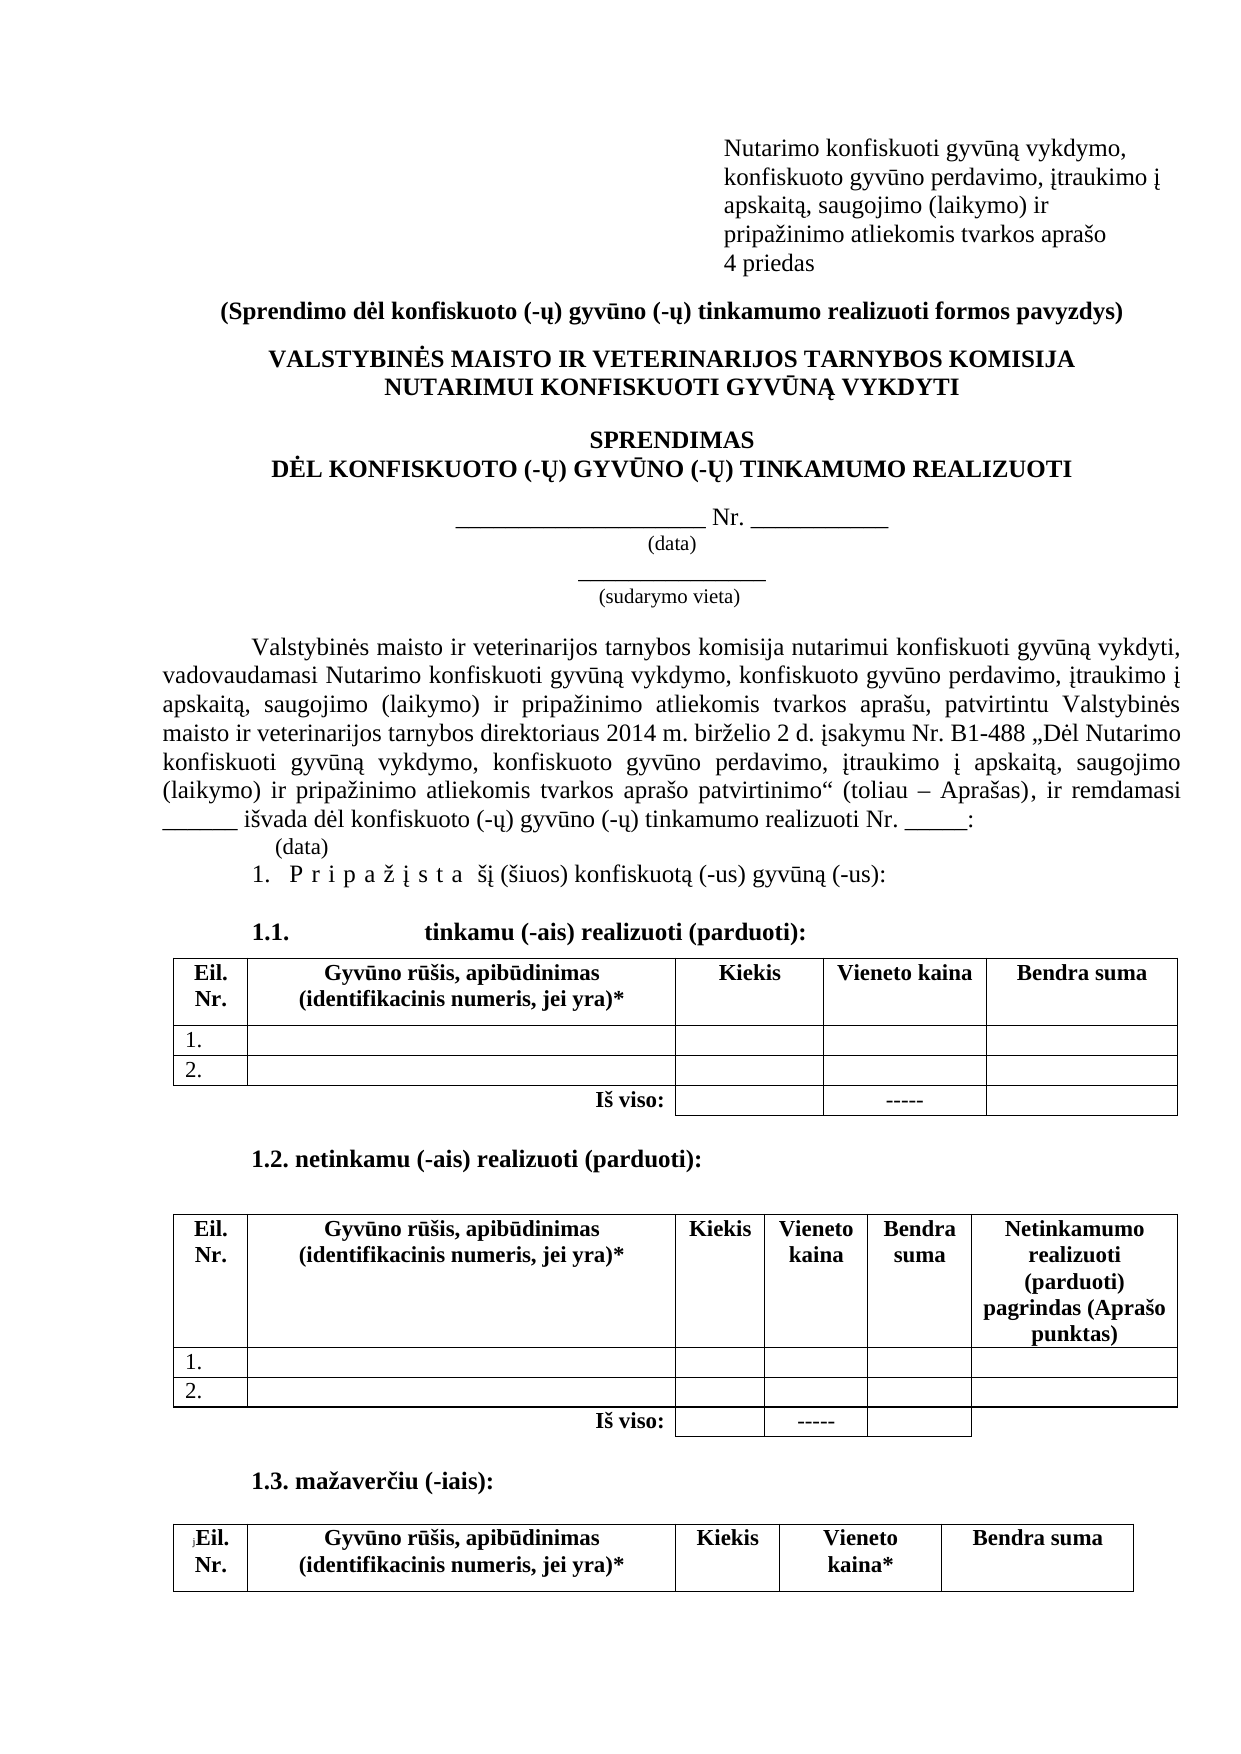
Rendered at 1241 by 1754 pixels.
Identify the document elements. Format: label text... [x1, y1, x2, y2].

table_cell [972, 1408, 1178, 1436]
text pripažinimo atliekomis tvarkos aprašo [724, 219, 1181, 248]
table_cell [676, 1086, 823, 1115]
text Nutarimo konfiskuoti gyvūną vykdymo, [724, 133, 1181, 162]
table_cell [987, 1086, 1177, 1115]
table_cell ----- [765, 1408, 867, 1436]
table_header Netinkamumo realizuoti (parduoti) pagrindas (Aprašo punktas) [972, 1215, 1177, 1347]
table_cell 1. [174, 1348, 247, 1377]
table_header Gyvūno rūšis, apibūdinimas (identifikacinis numeris, jei yra)* [248, 959, 675, 1025]
text SPRENDIMAS [162, 425, 1181, 454]
table_cell [868, 1348, 971, 1377]
table_cell [765, 1378, 867, 1406]
table_header Bendra suma [987, 959, 1177, 1025]
table_header Vieneto kaina [824, 959, 986, 1025]
table_header Kiekis [676, 959, 823, 1025]
table_cell [987, 1026, 1177, 1055]
table_cell [174, 1408, 248, 1436]
table_cell [972, 1378, 1177, 1406]
table_header Vieneto kaina [765, 1215, 867, 1347]
table_cell Iš viso: [248, 1408, 675, 1436]
text DĖL KONFISKUOTO (-Ų) GYVŪNO (-Ų) TINKAMUMO REALIZUOTI [162, 454, 1181, 483]
table_cell [824, 1056, 986, 1085]
table_cell 2. [174, 1378, 247, 1406]
table_cell [987, 1056, 1177, 1085]
table_cell [676, 1026, 823, 1055]
text konfiskuoto gyvūno perdavimo, įtraukimo į [724, 162, 1181, 190]
text 1. Pripažįsta šį (šiuos) konfiskuotą (-us) gyvūną (-us): [252, 859, 1181, 888]
text NUTARIMUI KONFISKUOTI GYVŪNĄ VYKDYTI [162, 372, 1181, 401]
text (data) [162, 833, 1181, 859]
text (sudarymo vieta) [162, 583, 1181, 608]
table_header Gyvūno rūšis, apibūdinimas (identifikacinis numeris, jei yra)* [248, 1525, 675, 1591]
table_header Gyvūno rūšis, apibūdinimas (identifikacinis numeris, jei yra)* [248, 1215, 675, 1347]
table_cell 2. [174, 1056, 247, 1085]
table_header Eil. Nr. [174, 1215, 247, 1347]
table_cell [248, 1026, 675, 1055]
table_cell [676, 1408, 764, 1436]
table_cell Iš viso: [248, 1086, 675, 1115]
table_cell [765, 1348, 867, 1377]
table_header jEil. Nr. [174, 1525, 247, 1591]
table_header Eil. Nr. [174, 959, 247, 1025]
text apskaitą, saugojimo (laikymo) ir [724, 190, 1181, 219]
text (data) [162, 531, 1181, 555]
table_cell [868, 1408, 971, 1436]
table_cell [248, 1348, 675, 1377]
text _______________ [162, 555, 1181, 583]
text 1.3. mažaverčiu (-iais): [162, 1466, 1181, 1495]
table_cell [676, 1378, 764, 1406]
table_cell [972, 1348, 1177, 1377]
text 1.1. tinkamu (-ais) realizuoti (parduoti): [252, 917, 1181, 946]
text Valstybinės maisto ir veterinarijos tarnybos komisija nutarimui konfiskuoti gyvūną vykdyti, vadovaudamasi Nutarimo konfiskuoti gyvūną vykdymo, konfiskuoto gyvūno perdavimo, įtraukimo į apskaitą, saugojimo (laikymo) ir pripažinimo atliekomis tvarkos aprašu, patvirtintu Valstybinės maisto ir veterinarijos tarnybos direktoriaus 2014 m. birželio 2 d. įsakymu Nr. B1-488 „Dėl Nutarimo konfiskuoti gyvūną vykdymo, konfiskuoto gyvūno perdavimo, įtraukimo į apskaitą, saugojimo (laikymo) ir pripažinimo atliekomis tvarkos aprašo patvirtinimo“ (toliau – Aprašas), ir remdamasi ______ išvada dėl konfiskuoto (-ų) gyvūno (-ų) tinkamumo realizuoti Nr. _____: [162, 632, 1181, 833]
table_cell [868, 1378, 971, 1406]
table_cell [676, 1056, 823, 1085]
table_cell [676, 1348, 764, 1377]
text 4 priedas [724, 248, 1181, 277]
text (Sprendimo dėl konfiskuoto (-ų) gyvūno (-ų) tinkamumo realizuoti formos pavyzdys) [162, 296, 1181, 324]
text ____________________ Nr. ___________ [162, 502, 1181, 531]
table_header Kiekis [676, 1215, 764, 1347]
table_header Vieneto kaina* [780, 1525, 941, 1591]
table_cell [248, 1056, 675, 1085]
table_cell [824, 1026, 986, 1055]
table_header Bendra suma [868, 1215, 971, 1347]
table_cell [248, 1378, 675, 1406]
table_header Kiekis [676, 1525, 779, 1591]
table_cell 1. [174, 1026, 247, 1055]
table_cell [174, 1086, 248, 1115]
text VALSTYBINĖS MAISTO IR VETERINARIJOS TARNYBOS KOMISIJA [162, 344, 1181, 372]
table_cell ----- [824, 1086, 986, 1115]
text 1.2. netinkamu (-ais) realizuoti (parduoti): [162, 1144, 1181, 1173]
table_header Bendra suma [942, 1525, 1133, 1591]
